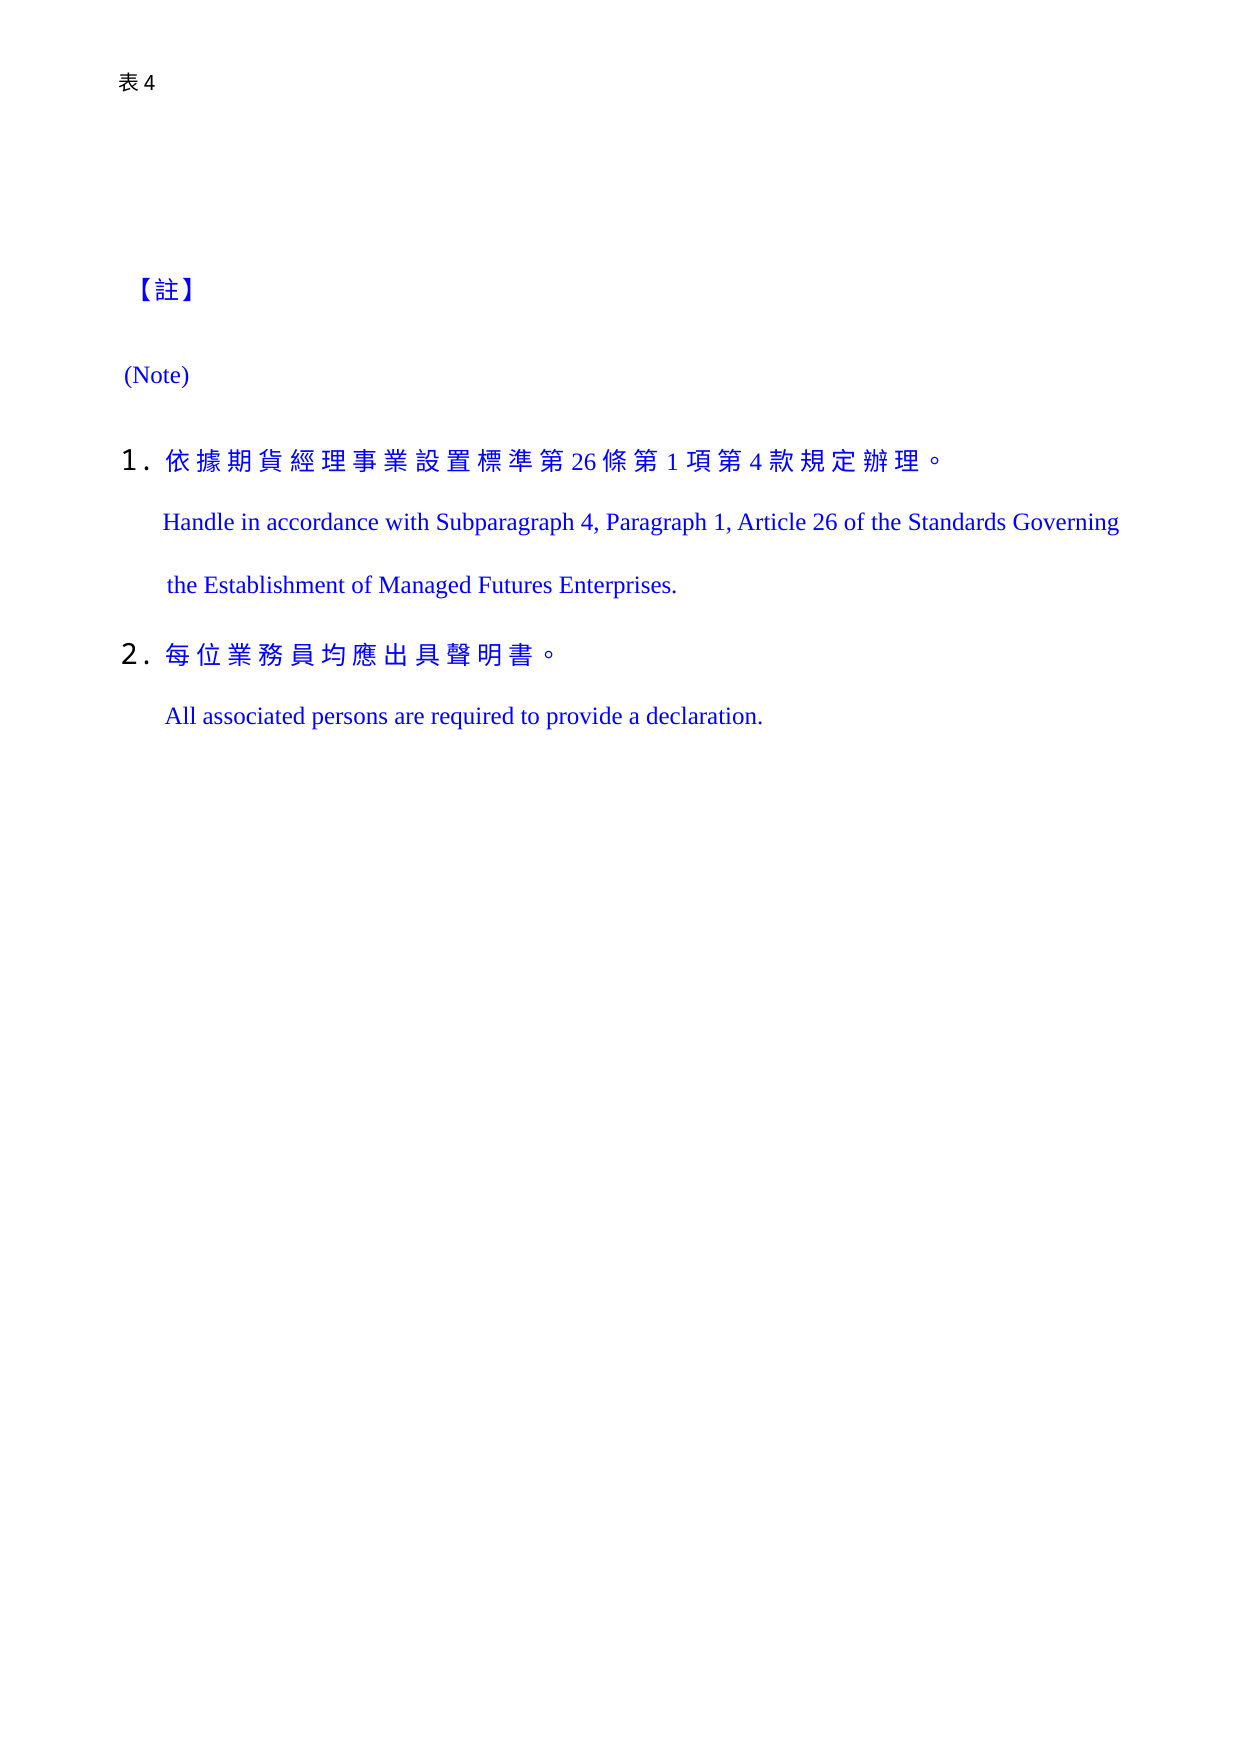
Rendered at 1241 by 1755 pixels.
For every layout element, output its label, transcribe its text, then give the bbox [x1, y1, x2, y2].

text (Note) [120, 333, 1120, 396]
text 【註】 [120, 248, 1120, 311]
list 依據期貨經理事業設置標準第26條第1項第4款規定辦理。 Handle in accordance with Subparagraph 4, Paragraph 1, Article 26 of the Standards Governing the Establishment of Managed Futures Enterprises. [120, 418, 1120, 605]
list 每位業務員均應出具聲明書。 All associated persons are required to provide a declaration. [120, 612, 1120, 737]
